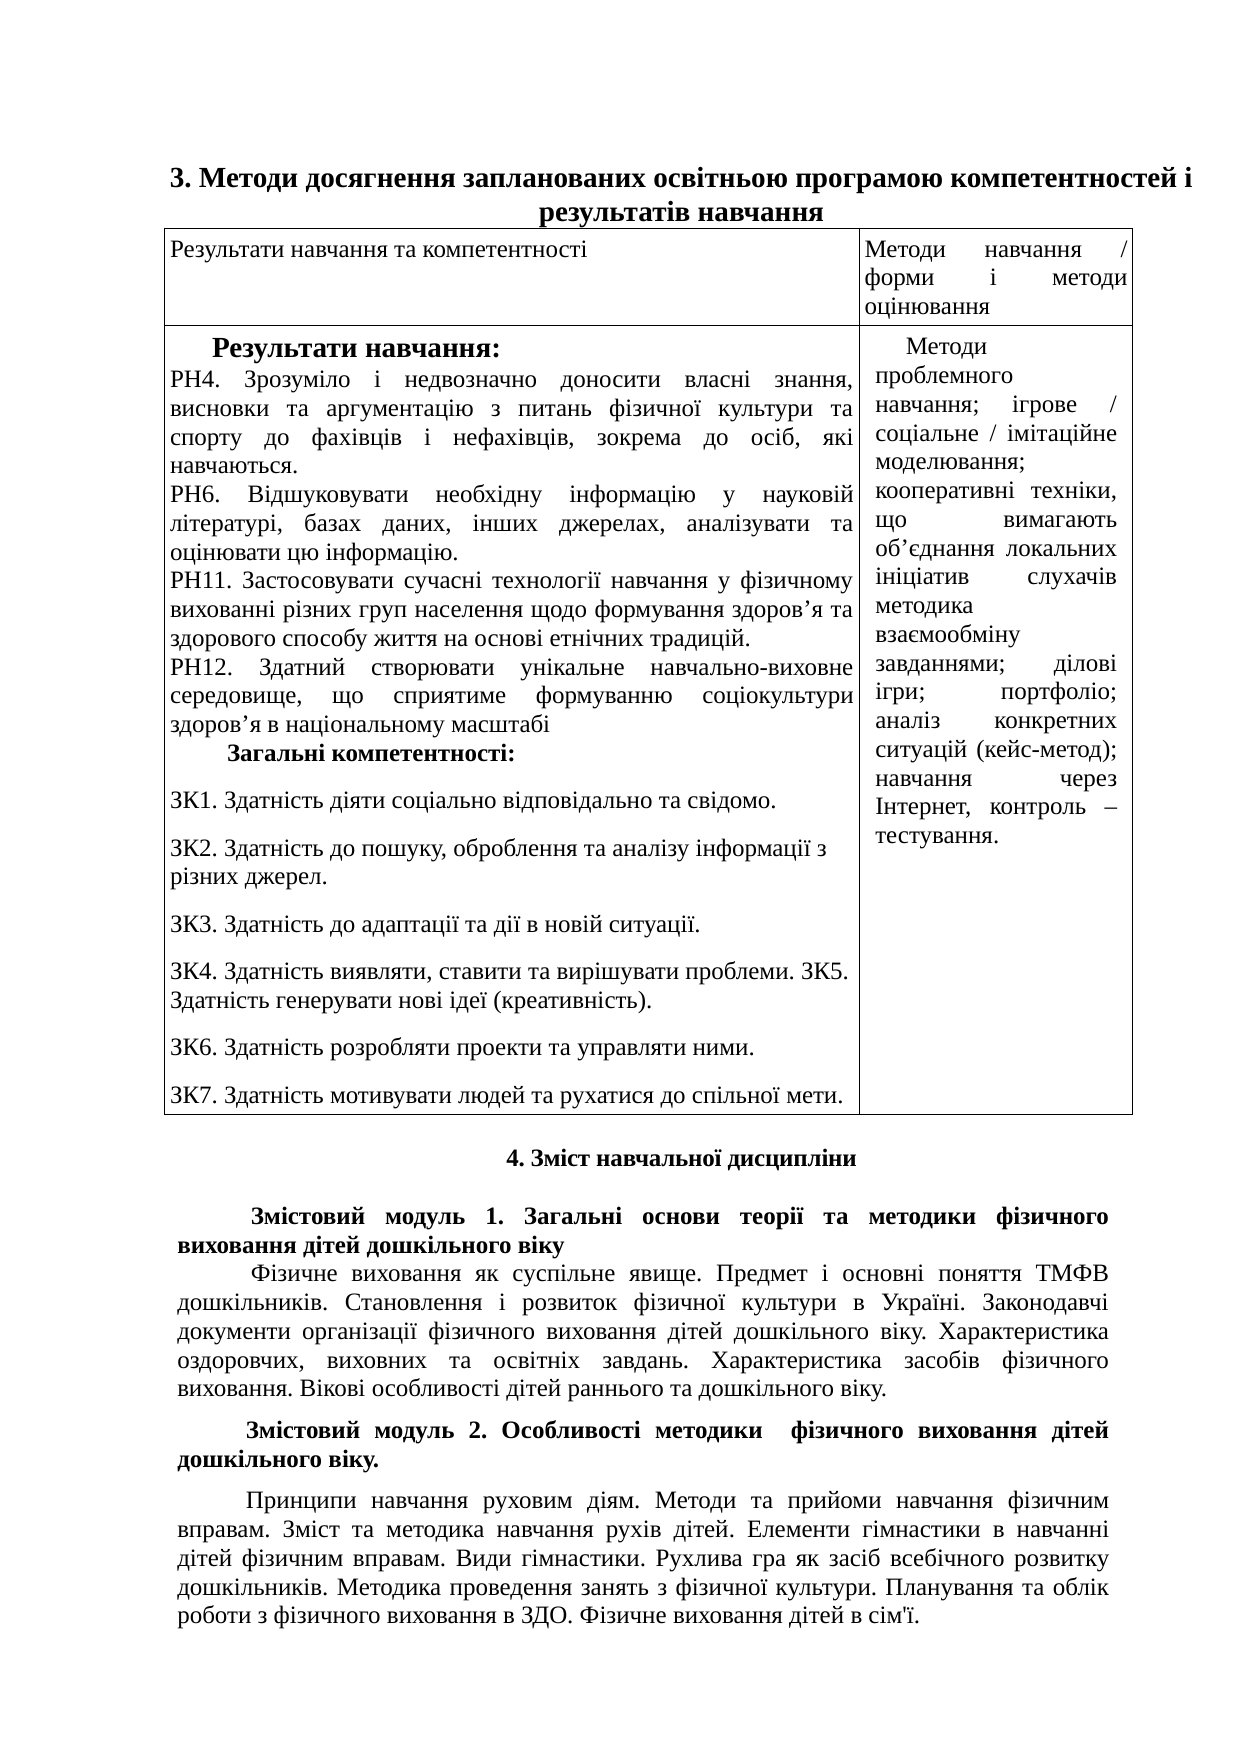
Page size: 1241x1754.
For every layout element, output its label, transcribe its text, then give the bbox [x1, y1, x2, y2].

text 4. Зміст навчальної дисципліни [164, 1143, 1198, 1172]
text Принципи навчання руховим діям. Методи та прийоми навчання фізичним вправам. Зміст та методика навчання рухів дітей. Елементи гімнастики в навчанні дітей фізичним вправам. Види гімнастики. Рухлива гра як засіб всебічного розвитку дошкільників. Методика проведення занять з фізичної культури. Планування та облік роботи з фізичного виховання в ЗДО. Фізичне виховання дітей в сім'ї. [177, 1485, 1110, 1629]
table_header Результати навчання та компетентності [165, 229, 859, 325]
table_cell Результати навчання: РН4. Зрозуміло і недвозначно доносити власні знання, висновки та аргументацію з питань фізичної культури та спорту до фахівців і нефахівців, зокрема до осіб, які навчаються. РН6. Відшуковувати необхідну інформацію у науковій літературі, базах даних, інших джерелах, аналізувати та оцінювати цю інформацію. РН11. Застосовувати сучасні технології навчання у фізичному вихованні різних груп населення щодо формування здоров’я та здорового способу життя на основі етнічних традицій. РН12. Здатний створювати унікальне навчально-виховне середовище, що сприятиме формуванню соціокультури здоров’я в національному масштабі Загальні компетентності: ЗК1. Здатність діяти соціально відповідально та свідомо. ЗК2. Здатність до пошуку, оброблення та аналізу інформації з різних джерел. ЗК3. Здатність до адаптації та дії в новій ситуації. ЗК4. Здатність виявляти, ставити та вирішувати проблеми. ЗК5. Здатність генерувати нові ідеї (креативність). ЗК6. Здатність розробляти проекти та управляти ними. ЗК7. Здатність мотивувати людей та рухатися до спільної мети. [165, 326, 859, 1114]
text Змістовий модуль 2. Особливості методики фізичного виховання дітей дошкільного віку. [177, 1415, 1110, 1473]
text 3. Методи досягнення запланованих освітньою програмою компетентностей і результатів навчання [164, 160, 1198, 227]
text Змістовий модуль 1. Загальні основи теорії та методики фізичного виховання дітей дошкільного віку [177, 1201, 1109, 1258]
text Фізичне виховання як суспільне явище. Предмет і основні поняття ТМФВ дошкільників. Становлення і розвиток фізичної культури в Україні. Законодавчі документи організації фізичного виховання дітей дошкільного віку. Характеристика оздоровчих, виховних та освітніх завдань. Характеристика засобів фізичного виховання. Вікові особливості дітей раннього та дошкільного віку. [177, 1258, 1109, 1402]
table_header Методи навчання / форми і методи оцінювання [860, 229, 1132, 325]
table_cell Методи проблемного навчання; ігрове / соціальне / імітаційне моделювання; кооперативні техніки, що вимагають об’єднання локальних ініціатив слухачів методика взаємообміну завданнями; ділові ігри; портфоліо; аналіз конкретних ситуацій (кейс-метод); навчання через Інтернет, контроль – тестування. [860, 326, 1132, 1114]
